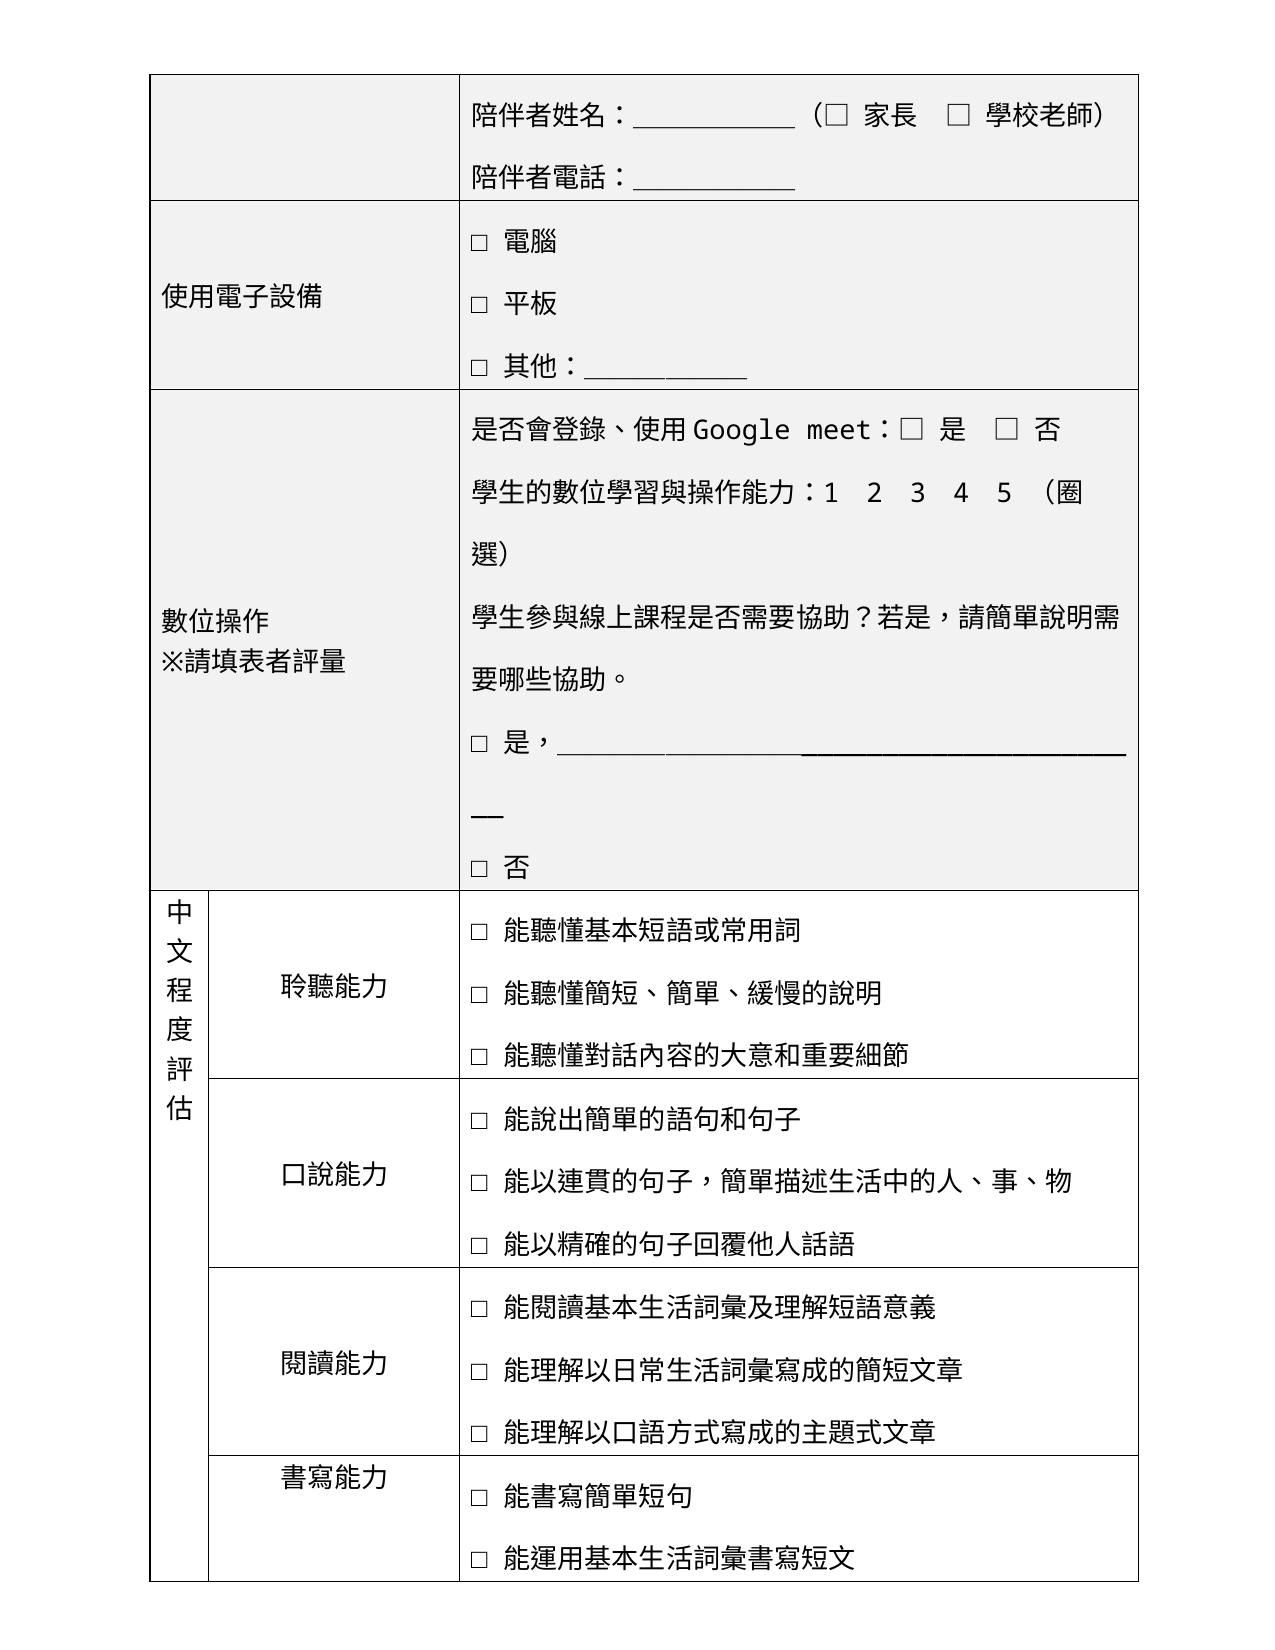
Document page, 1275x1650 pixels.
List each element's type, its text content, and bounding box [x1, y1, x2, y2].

table_cell □ 能說出簡單的語句和句子 □ 能以連貫的句子，簡單描述生活中的人、事、物 □ 能以精確的句子回覆他人話語 [460, 1079, 1138, 1267]
table_cell 中文程度評估 [151, 891, 208, 1581]
table_cell 口說能力 [209, 1079, 459, 1267]
table_cell □ 能聽懂基本短語或常用詞 □ 能聽懂簡短、簡單、緩慢的說明 □ 能聽懂對話內容的大意和重要細節 [460, 891, 1138, 1078]
table_cell [151, 75, 459, 200]
table_cell 書寫能力 [209, 1456, 459, 1581]
table_cell 陪伴者姓名：＿＿＿＿＿＿（□ 家長 □ 學校老師） 陪伴者電話：＿＿＿＿＿＿ [460, 75, 1138, 200]
table_cell □ 電腦 □ 平板 □ 其他：＿＿＿＿＿＿ [460, 201, 1138, 388]
table_cell 閱讀能力 [209, 1268, 459, 1455]
table_cell 聆聽能力 [209, 891, 459, 1078]
table_cell □ 能閱讀基本生活詞彙及理解短語意義 □ 能理解以日常生活詞彙寫成的簡短文章 □ 能理解以口語方式寫成的主題式文章 [460, 1268, 1138, 1455]
table_cell □ 能書寫簡單短句 □ 能運用基本生活詞彙書寫短文 [460, 1456, 1138, 1581]
table_cell 使用電子設備 [151, 201, 459, 388]
table_cell 是否會登錄、使用Google meet：□ 是 □ 否 學生的數位學習與操作能力：1 2 3 4 5 （圈選） 學生參與線上課程是否需要協助？若是，請簡單說明需要哪些協助。 □ 是，＿＿＿＿＿＿＿＿＿______________________ □ 否 [460, 390, 1138, 889]
table_cell 數位操作 ※請填表者評量 [151, 390, 459, 889]
